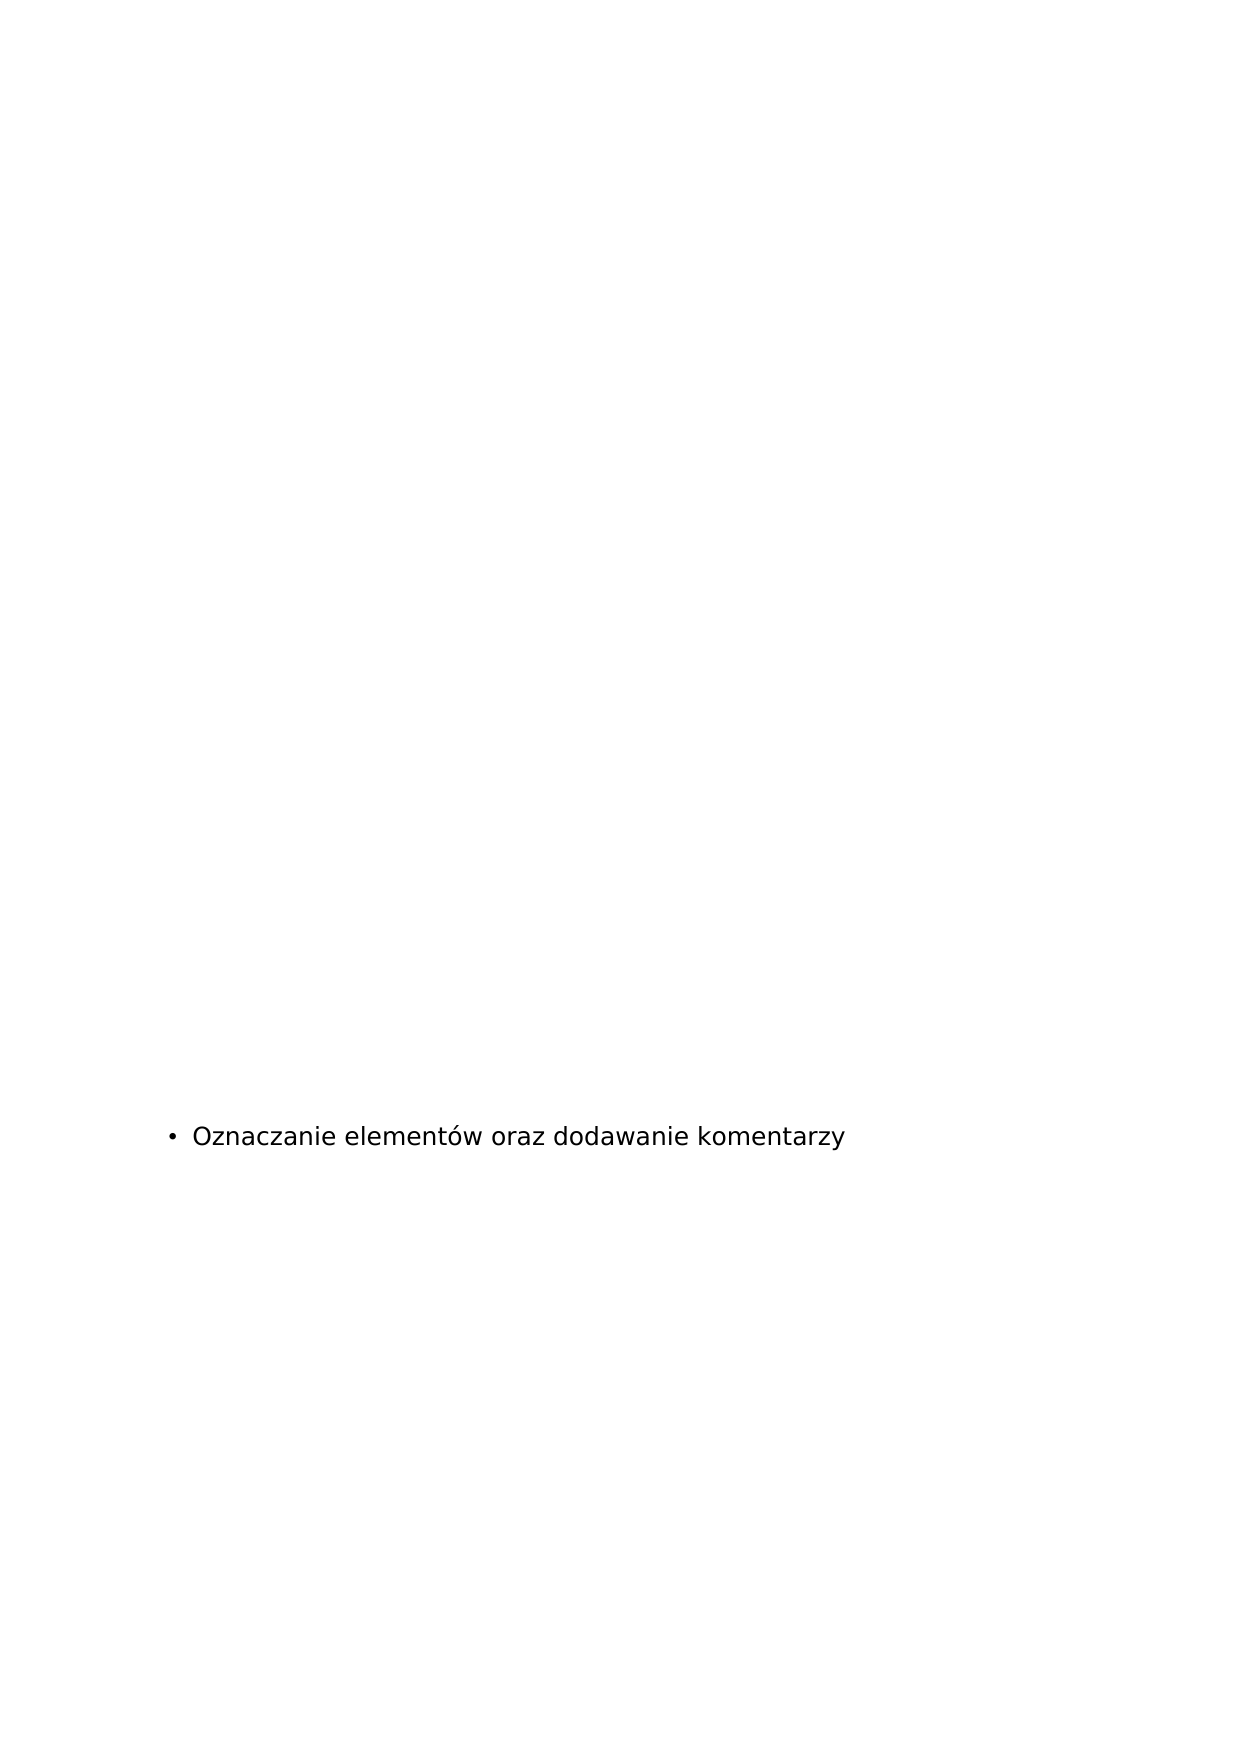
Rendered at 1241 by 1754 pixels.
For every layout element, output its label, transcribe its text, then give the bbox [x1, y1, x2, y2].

list Oznaczanie elementów oraz dodawanie komentarzy [177, 792, 1122, 1151]
